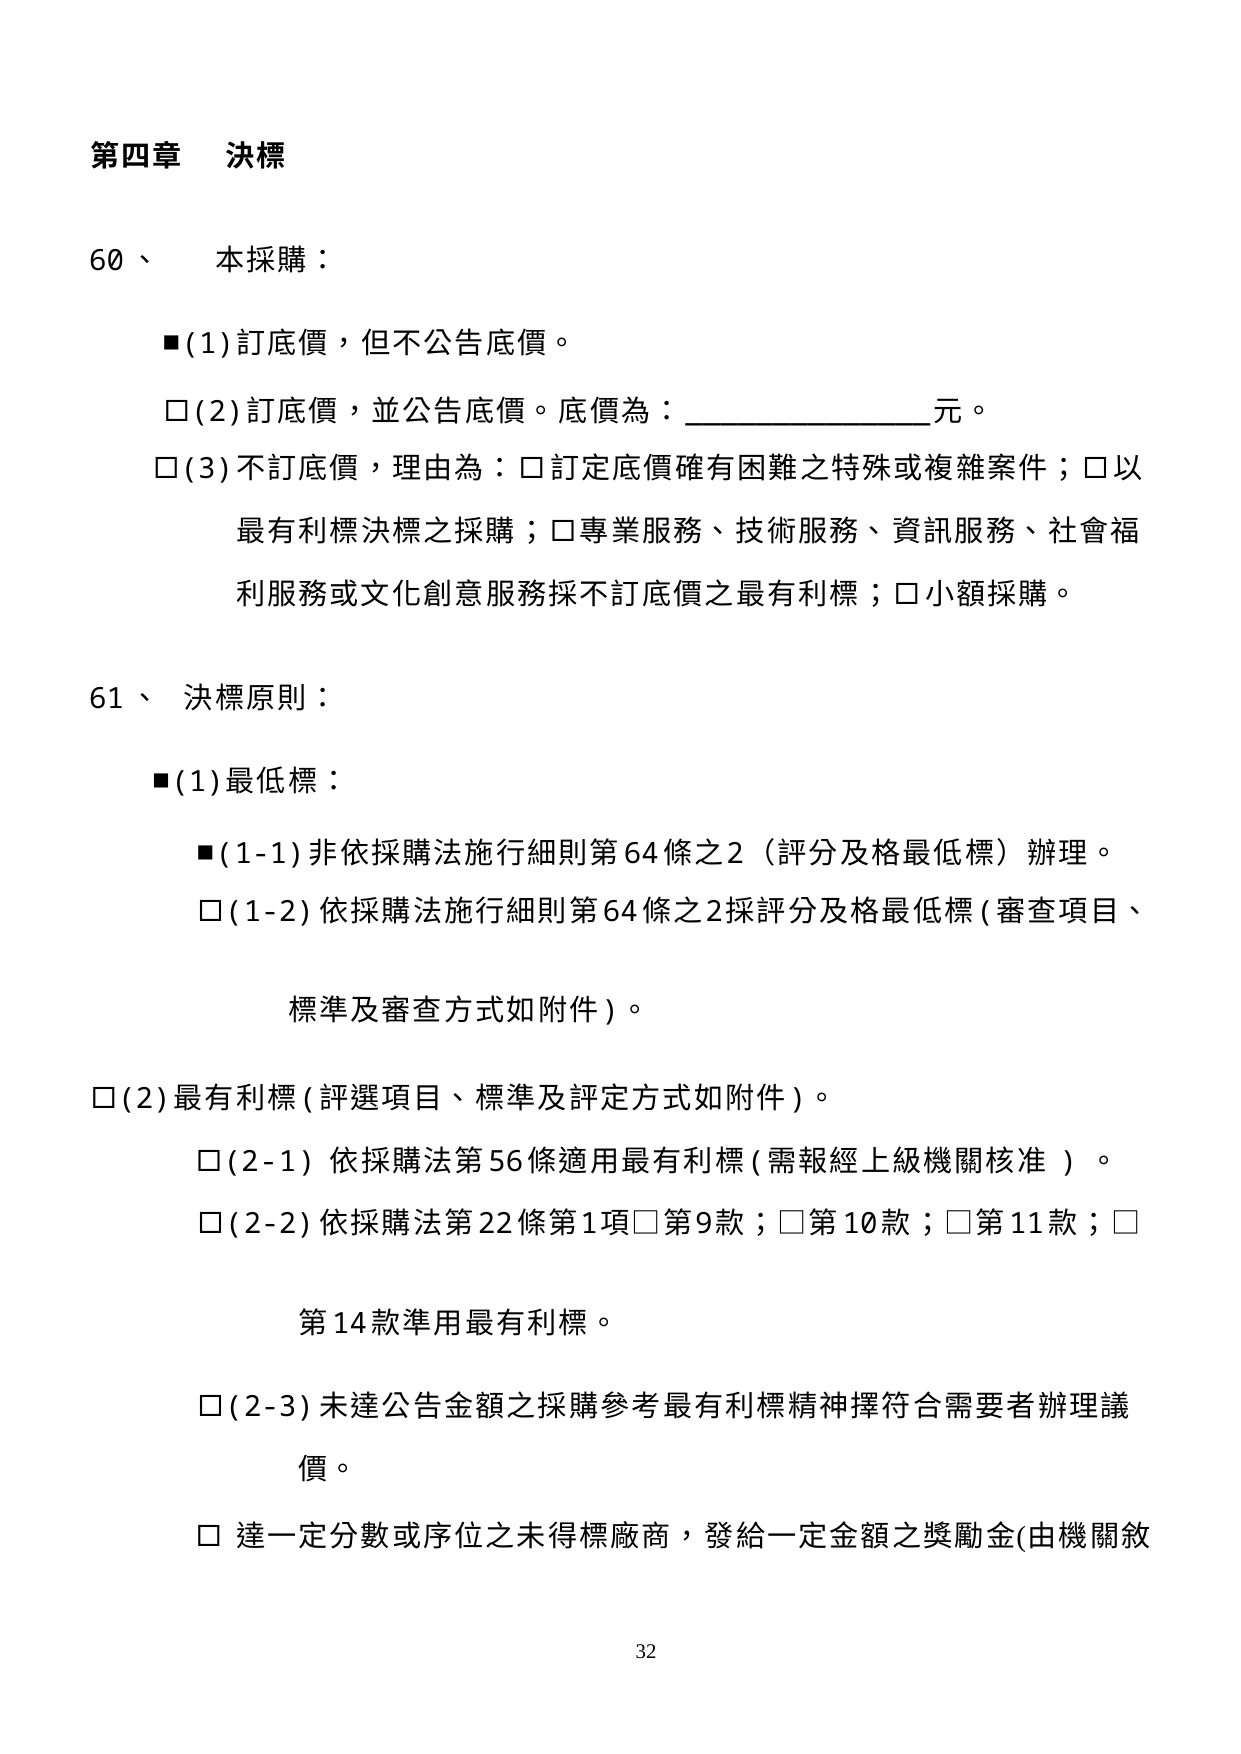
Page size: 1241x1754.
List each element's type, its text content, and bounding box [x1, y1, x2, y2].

text ■(1)訂底價，但不公告底價。 [152, 300, 1151, 362]
list 決標原則： [89, 612, 1151, 737]
text (3)不訂底價，理由為：訂定底價確有困難之特殊或複雜案件；以最有利標決標之採購；專業服務、技術服務、資訊服務、社會福利服務或文化創意服務採不訂底價之最有利標；小額採購。 [151, 425, 1151, 612]
text (2-3)未達公告金額之採購參考最有利標精神擇符合需要者辦理議價。 [186, 1362, 1151, 1487]
text (2)最有利標(評選項目、標準及評定方式如附件)。 [8, 1050, 1151, 1112]
text ■(1)最低標： [150, 737, 1151, 800]
list 本採購： [89, 175, 1151, 300]
text (2-1)依採購法第56條適用最有利標(需報經上級機關核准)。 [186, 1112, 1151, 1175]
text (1-2)依採購法施行細則第64條之2採評分及格最低標(審查項目、標準及審查方式如附件)。 [186, 862, 1151, 1050]
text (2)訂底價，並公告底價。底價為：______________元。 [152, 362, 1151, 425]
text 達一定分數或序位之未得標廠商，發給一定金額之獎勵金(由機關敘 [186, 1487, 1151, 1550]
text 第四章 決標 [89, 112, 1151, 175]
text (2-2)依採購法第22條第1項□第9款；□第10款；□第11款；□第14款準用最有利標。 [186, 1175, 1151, 1362]
text ■(1-1)非依採購法施行細則第64條之2（評分及格最低標）辦理。 [186, 800, 1151, 862]
